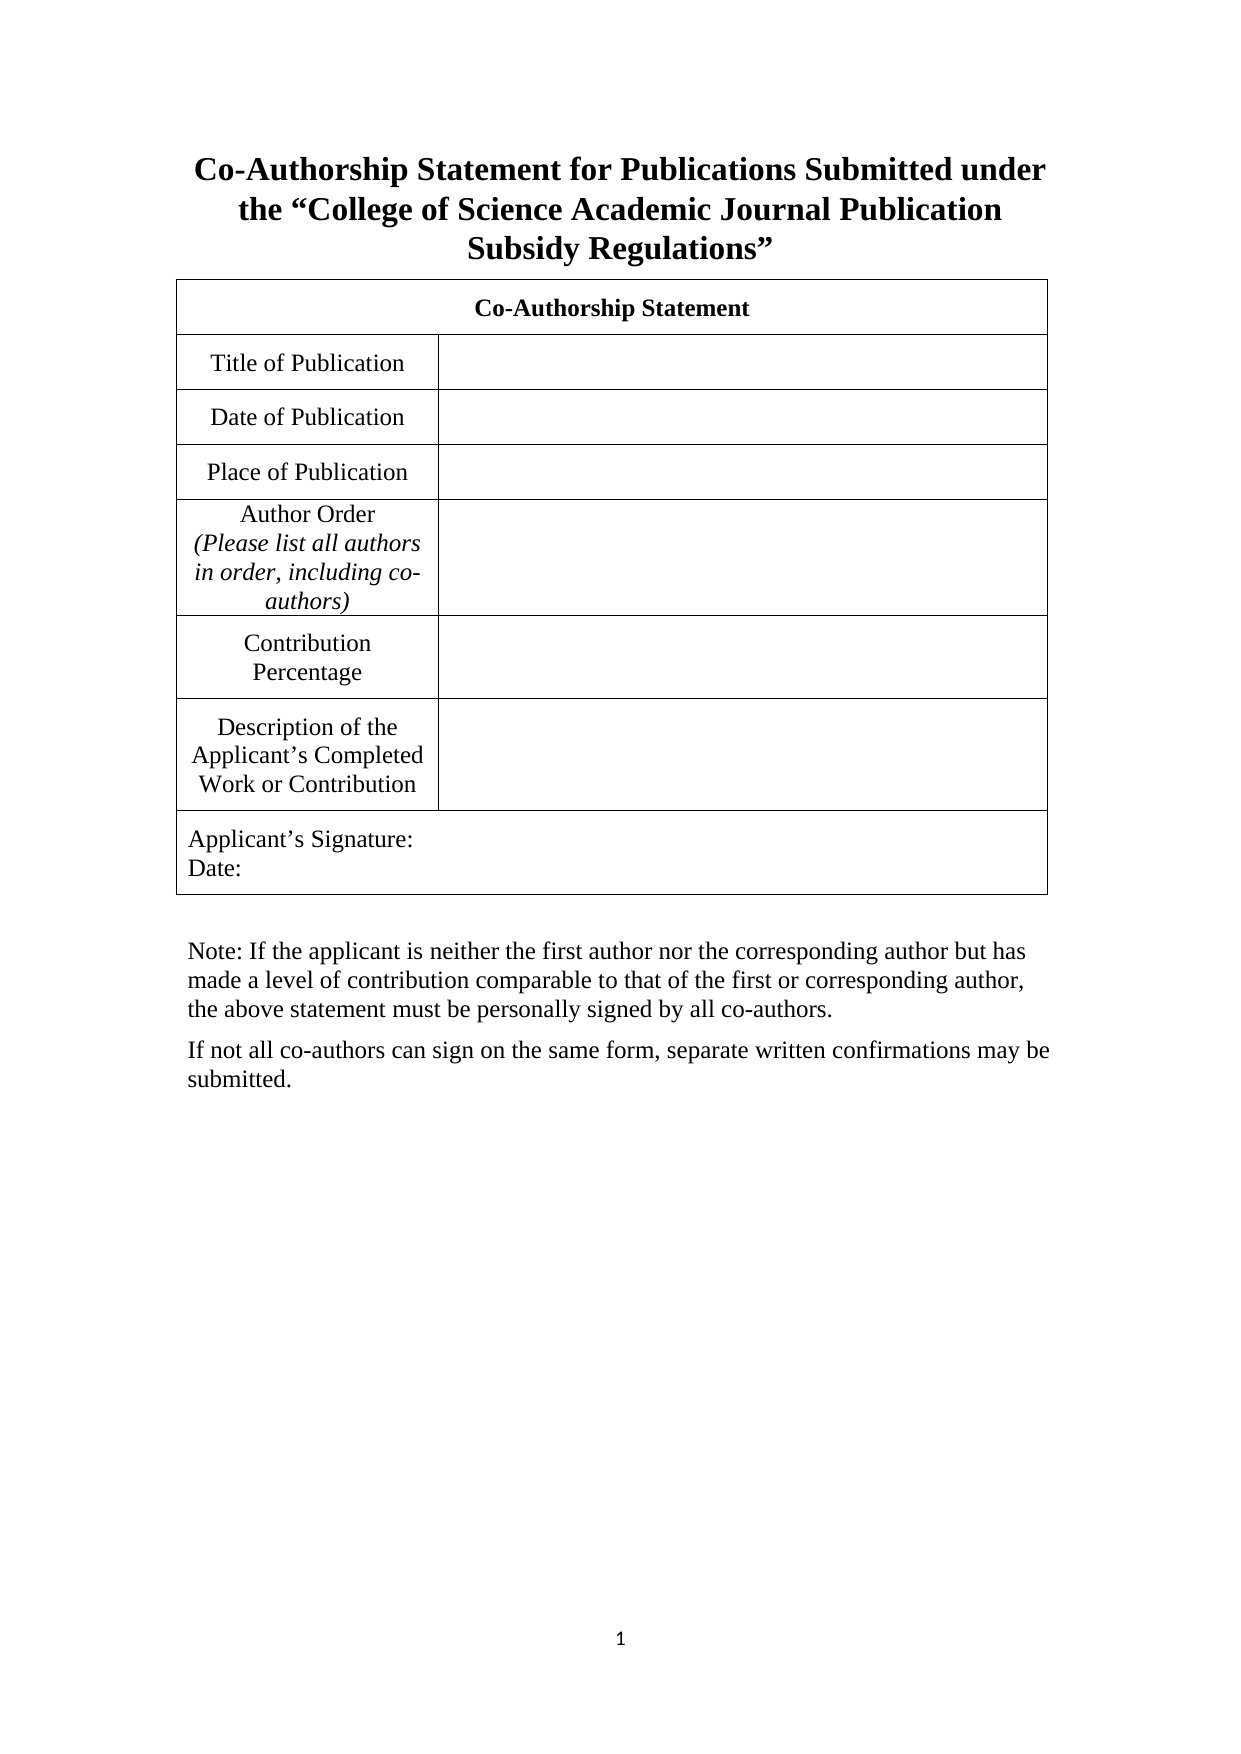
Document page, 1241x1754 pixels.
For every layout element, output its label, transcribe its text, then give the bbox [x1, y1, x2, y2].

table_cell [439, 445, 1047, 498]
table_cell Description of the Applicant’s Completed Work or Contribution [177, 699, 438, 810]
text Co-Authorship Statement for Publications Submitted under the “College of Science Academic Journal Publication Subsidy Regulations” [187, 148, 1053, 267]
table_cell [439, 699, 1047, 810]
table_cell Author Order (Please list all authors in order, including co-authors) [177, 500, 438, 614]
table_cell [439, 500, 1047, 614]
table_cell Title of Publication [177, 335, 438, 389]
table_cell [439, 390, 1047, 444]
text Note: If the applicant is neither the first author nor the corresponding author but has made a level of contribution comparable to that of the first or corresponding author, the above statement must be personally signed by all co-authors. [187, 936, 1053, 1022]
table_cell Applicant’s Signature: Date: [177, 811, 1047, 894]
table_header Co-Authorship Statement [177, 280, 1047, 334]
table_cell [439, 616, 1047, 698]
table_cell Contribution Percentage [177, 616, 438, 698]
table_cell Place of Publication [177, 445, 438, 498]
table_cell [439, 335, 1047, 389]
table_cell Date of Publication [177, 390, 438, 444]
text If not all co-authors can sign on the same form, separate written confirmations may be submitted. [187, 1035, 1053, 1092]
